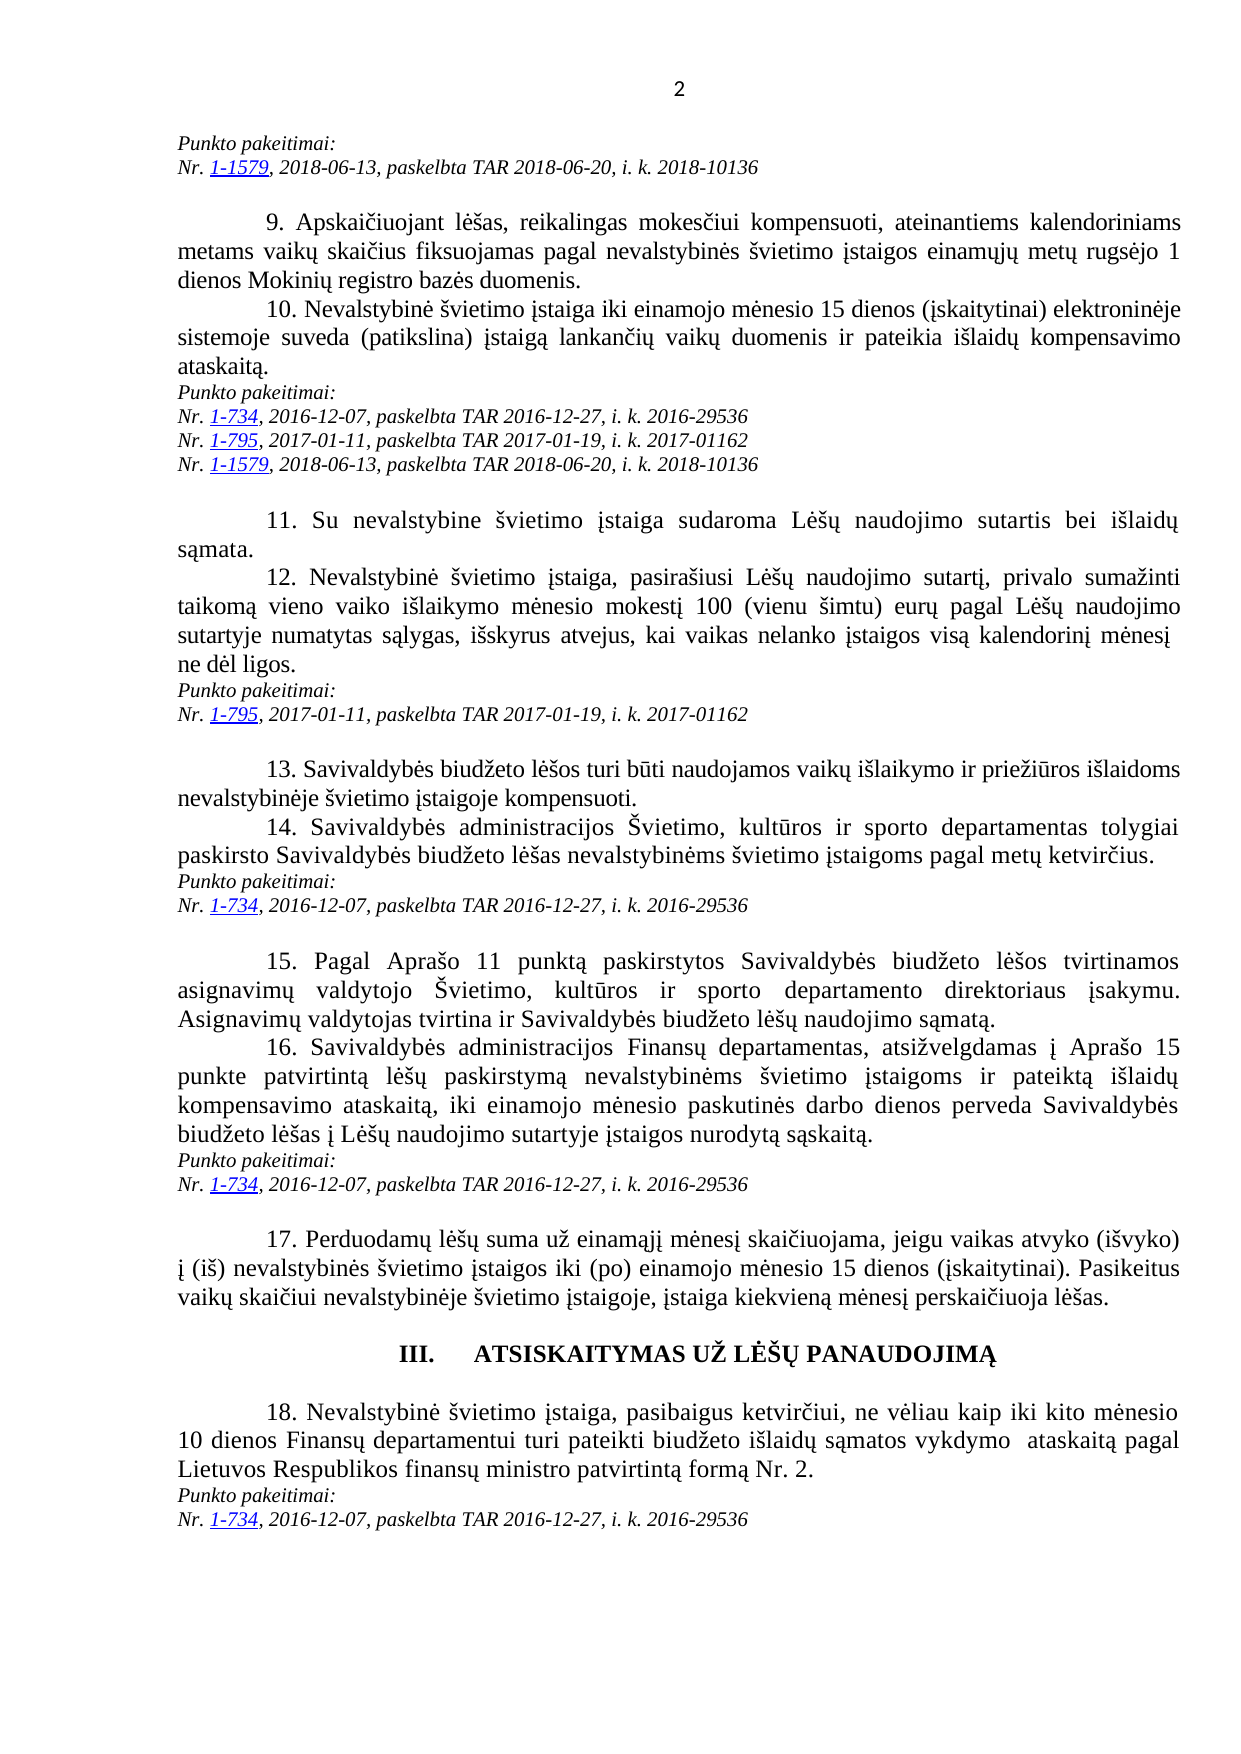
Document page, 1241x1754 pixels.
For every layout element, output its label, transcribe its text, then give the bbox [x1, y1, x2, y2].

text Punkto pakeitimai: [177, 380, 1181, 404]
text 11. Su nevalstybine švietimo įstaiga sudaroma Lėšų naudojimo sutartis bei išlaidų sąmata. [177, 505, 1181, 562]
text 14. Savivaldybės administracijos Švietimo, kultūros ir sporto departamentas tolygiai paskirsto Savivaldybės biudžeto lėšas nevalstybinėms švietimo įstaigoms pagal metų ketvirčius. [177, 812, 1181, 869]
text Nr. 1-795, 2017-01-11, paskelbta TAR 2017-01-19, i. k. 2017-01162 [177, 702, 1181, 726]
text 16. Savivaldybės administracijos Finansų departamentas, atsižvelgdamas į Aprašo 15 punkte patvirtintą lėšų paskirstymą nevalstybinėms švietimo įstaigoms ir pateiktą išlaidų kompensavimo ataskaitą, iki einamojo mėnesio paskutinės darbo dienos perveda Savivaldybės biudžeto lėšas į Lėšų naudojimo sutartyje įstaigos nurodytą sąskaitą. [177, 1032, 1181, 1147]
text 13. Savivaldybės biudžeto lėšos turi būti naudojamos vaikų išlaikymo ir priežiūros išlaidoms nevalstybinėje švietimo įstaigoje kompensuoti. [177, 754, 1181, 812]
text Punkto pakeitimai: [177, 677, 1181, 702]
text 15. Pagal Aprašo 11 punktą paskirstytos Savivaldybės biudžeto lėšos tvirtinamos asignavimų valdytojo Švietimo, kultūros ir sporto departamento direktoriaus įsakymu. Asignavimų valdytojas tvirtina ir Savivaldybės biudžeto lėšų naudojimo sąmatą. [177, 946, 1181, 1032]
text 18. Nevalstybinė švietimo įstaiga, pasibaigus ketvirčiui, ne vėliau kaip iki kito mėnesio 10 dienos Finansų departamentui turi pateikti biudžeto išlaidų sąmatos vykdymo ataskaitą pagal Lietuvos Respublikos finansų ministro patvirtintą formą Nr. 2. [177, 1397, 1181, 1483]
text Punkto pakeitimai: [177, 869, 1181, 893]
text Nr. 1-795, 2017-01-11, paskelbta TAR 2017-01-19, i. k. 2017-01162 [177, 428, 1181, 452]
text Nr. 1-734, 2016-12-07, paskelbta TAR 2016-12-27, i. k. 2016-29536 [177, 893, 1181, 917]
text III. ATSISKAITYMAS UŽ LĖŠŲ PANAUDOJIMĄ [215, 1339, 1181, 1368]
text Nr. 1-734, 2016-12-07, paskelbta TAR 2016-12-27, i. k. 2016-29536 [177, 1172, 1181, 1196]
text Punkto pakeitimai: [177, 1147, 1181, 1172]
text Punkto pakeitimai: [177, 1483, 1181, 1507]
text Nr. 1-1579, 2018-06-13, paskelbta TAR 2018-06-20, i. k. 2018-10136 [177, 155, 1181, 179]
text 9. Apskaičiuojant lėšas, reikalingas mokesčiui kompensuoti, ateinantiems kalendoriniams metams vaikų skaičius fiksuojamas pagal nevalstybinės švietimo įstaigos einamųjų metų rugsėjo 1 dienos Mokinių registro bazės duomenis. [177, 207, 1181, 294]
text Nr. 1-1579, 2018-06-13, paskelbta TAR 2018-06-20, i. k. 2018-10136 [177, 452, 1181, 476]
text Nr. 1-734, 2016-12-07, paskelbta TAR 2016-12-27, i. k. 2016-29536 [177, 1507, 1181, 1531]
text Nr. 1-734, 2016-12-07, paskelbta TAR 2016-12-27, i. k. 2016-29536 [177, 404, 1181, 428]
text 12. Nevalstybinė švietimo įstaiga, pasirašiusi Lėšų naudojimo sutartį, privalo sumažinti taikomą vieno vaiko išlaikymo mėnesio mokestį 100 (vienu šimtu) eurų pagal Lėšų naudojimo sutartyje numatytas sąlygas, išskyrus atvejus, kai vaikas nelanko įstaigos visą kalendorinį mėnesį ne dėl ligos. [177, 562, 1181, 677]
text 17. Perduodamų lėšų suma už einamąjį mėnesį skaičiuojama, jeigu vaikas atvyko (išvyko) į (iš) nevalstybinės švietimo įstaigos iki (po) einamojo mėnesio 15 dienos (įskaitytinai). Pasikeitus vaikų skaičiui nevalstybinėje švietimo įstaigoje, įstaiga kiekvieną mėnesį perskaičiuoja lėšas. [177, 1224, 1181, 1311]
text Punkto pakeitimai: [177, 131, 1181, 155]
text 10. Nevalstybinė švietimo įstaiga iki einamojo mėnesio 15 dienos (įskaitytinai) elektroninėje sistemoje suveda (patikslina) įstaigą lankančių vaikų duomenis ir pateikia išlaidų kompensavimo ataskaitą. [177, 294, 1181, 380]
